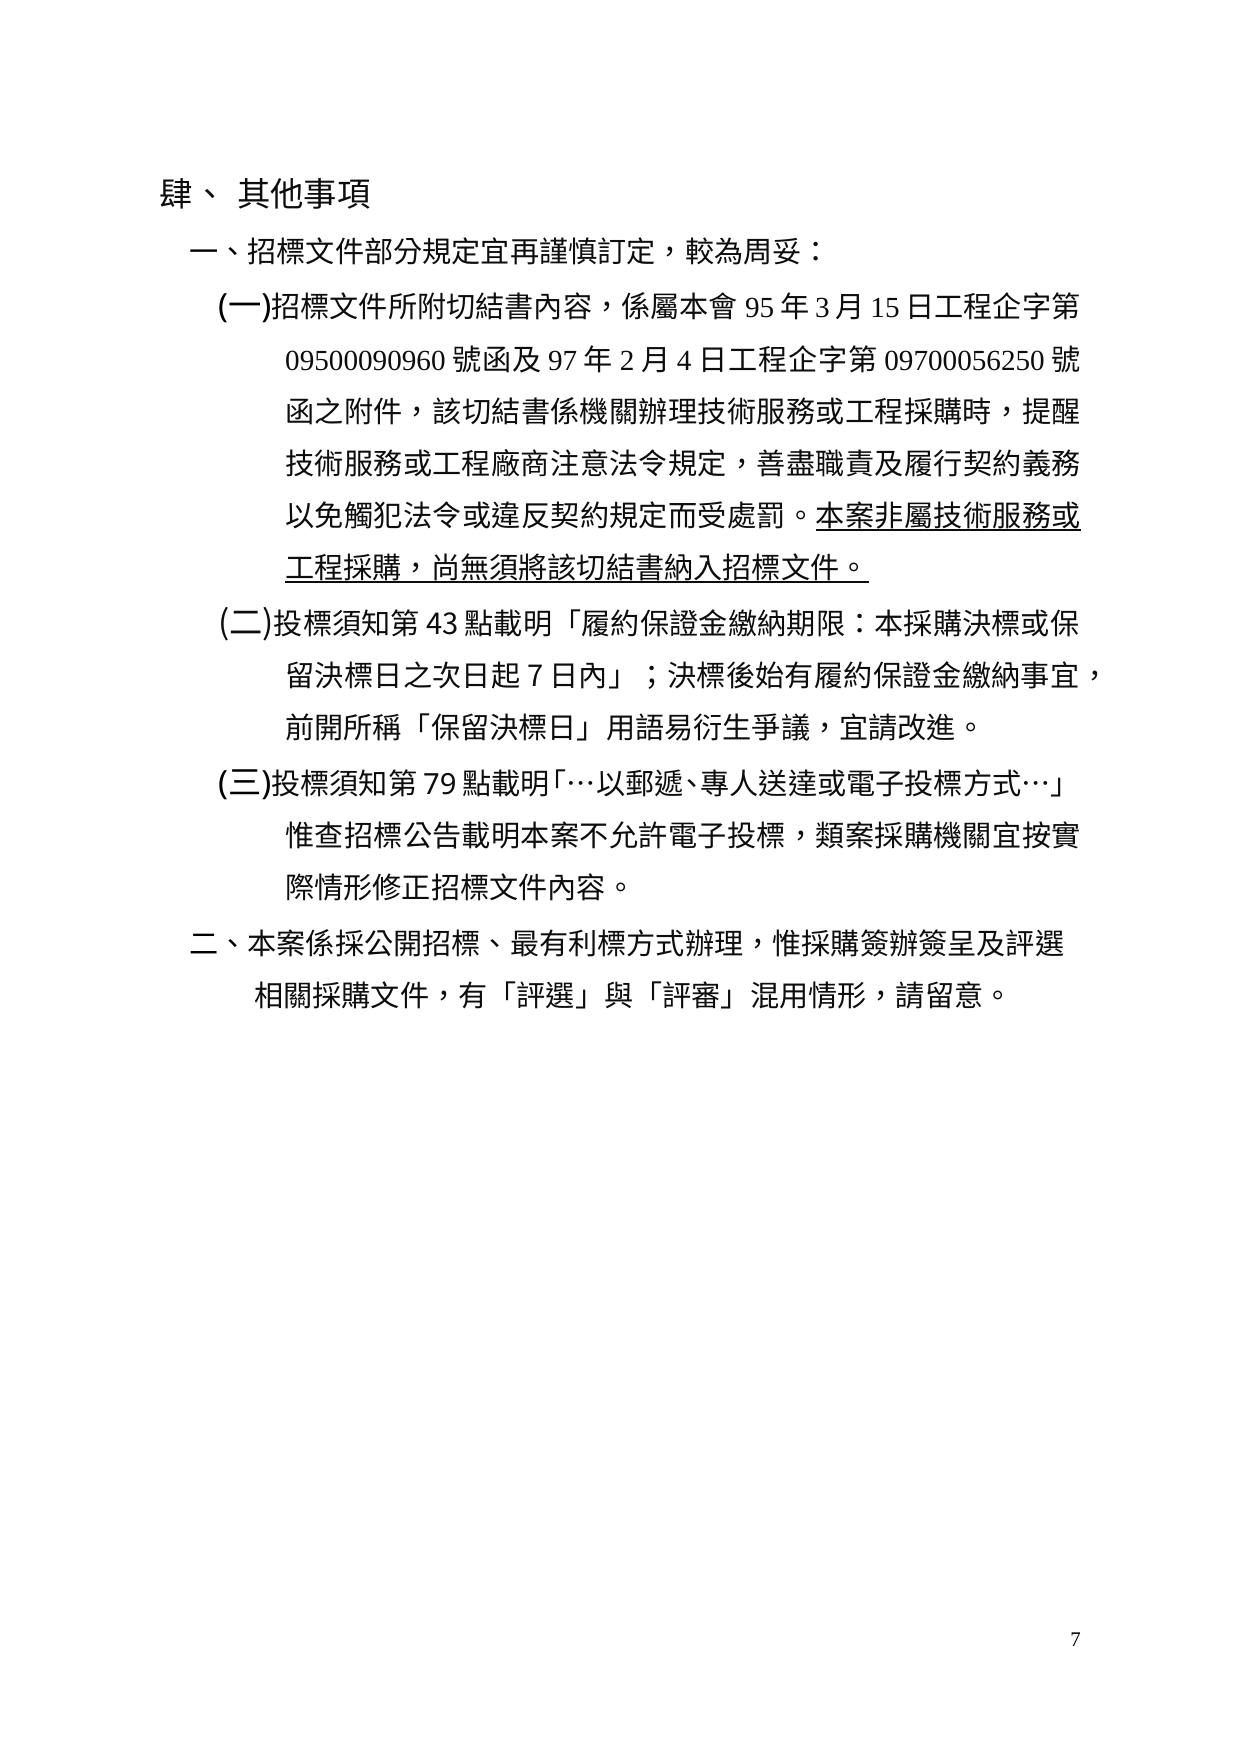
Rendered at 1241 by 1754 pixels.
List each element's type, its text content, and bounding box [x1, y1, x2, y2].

list 投標須知第43點載明「履約保證金繳納期限：本採購決標或保留決標日之次日起7日內」；決標後始有履約保證金繳納事宜，前開所稱「保留決標日」用語易衍生爭議，宜請改進。 [218, 592, 1081, 749]
list 投標須知第79點載明「…以郵遞、專人送達或電子投標方式…」，惟查招標公告載明本案不允許電子投標，類案採購機關宜按實際情形修正招標文件內容。 [218, 752, 1081, 909]
list 招標文件所附切結書內容，係屬本會95年3月15日工程企字第09500090960號函及97年2月4日工程企字第09700056250號函之附件，該切結書係機關辦理技術服務或工程採購時，提醒技術服務或工程廠商注意法令規定，善盡職責及履行契約義務，以免觸犯法令或違反契約規定而受處罰。本案非屬技術服務或工程採購，尚無須將該切結書納入招標文件。 [218, 276, 1081, 589]
list 其他事項 [159, 164, 1081, 217]
list 本案係採公開招標、最有利標方式辦理，惟採購簽辦簽呈及評選相關採購文件，有「評選」與「評審」混用情形，請留意。 [189, 912, 1081, 1017]
list 招標文件部分規定宜再謹慎訂定，較為周妥： [189, 220, 1081, 272]
